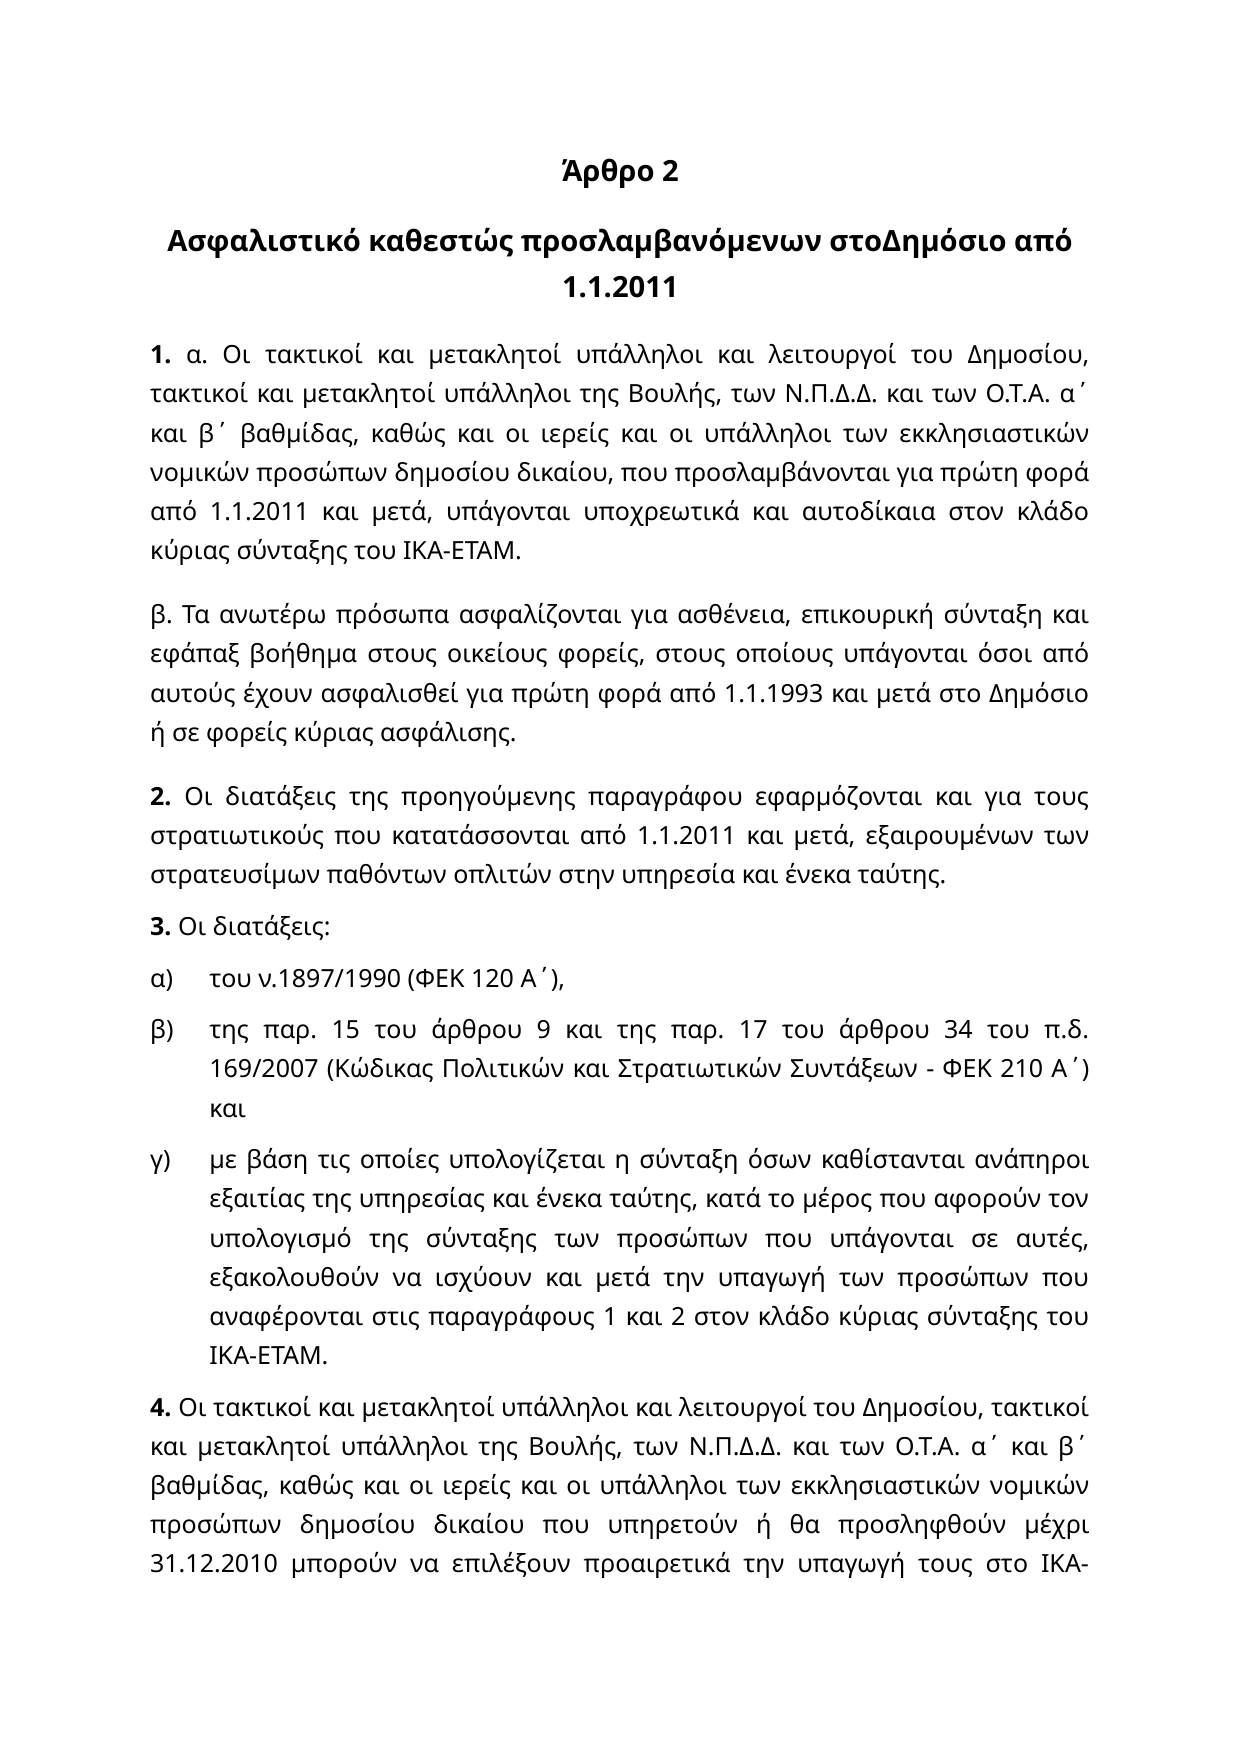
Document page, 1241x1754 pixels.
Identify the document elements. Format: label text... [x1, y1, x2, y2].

text β. Τα ανωτέρω πρόσωπα ασφαλίζονται για ασθένεια, επικουρική σύνταξη και εφάπαξ βοήθημα στους οικείους φορείς, στους οποίους υπάγονται όσοι από αυτούς έχουν ασφαλισθεί για πρώτη φορά από 1.1.1993 και μετά στο Δημόσιο ή σε φορείς κύριας ασφάλισης. [150, 597, 1090, 748]
list α) του ν.1897/1990 (ΦΕΚ 120 Α΄), [150, 960, 1090, 994]
text 2. Οι διατάξεις της προηγούμενης παραγράφου εφαρμόζονται και για τους στρατιωτικούς που κατατάσσονται από 1.1.2011 και μετά, εξαιρουμένων των στρατευσίμων παθόντων οπλιτών στην υπηρεσία και ένεκα ταύτης. [150, 778, 1090, 891]
list γ) με βάση τις οποίες υπολογίζεται η σύνταξη όσων καθίστανται ανάπηροι εξαιτίας της υπηρεσίας και ένεκα ταύτης, κατά το μέρος που αφορούν τον υπολογισμό της σύνταξης των προσώπων που υπάγονται σε αυτές, εξακολουθούν να ισχύουν και μετά την υπαγωγή των προσώπων που αναφέρονται στις παραγράφους 1 και 2 στον κλάδο κύριας σύνταξης του ΙΚΑ-ΕΤΑΜ. [150, 1142, 1090, 1372]
text 1. α. Οι τακτικοί και μετακλητοί υπάλληλοι και λειτουργοί του Δημοσίου, τακτικοί και μετακλητοί υπάλληλοι της Βουλής, των Ν.Π.Δ.Δ. και των Ο.Τ.Α. α΄ και β΄ βαθμίδας, καθώς και οι ιερείς και οι υπάλληλοι των εκκλησιαστικών νομικών προσώπων δημοσίου δικαίου, που προσλαμβάνονται για πρώτη φορά από 1.1.2011 και μετά, υπάγονται υποχρεωτικά και αυτοδίκαια στον κλάδο κύριας σύνταξης του ΙΚΑ-ΕΤΑΜ. [150, 337, 1090, 567]
text 3. Οι διατάξεις: [150, 908, 1090, 943]
list β) της παρ. 15 του άρθρου 9 και της παρ. 17 του άρθρου 34 του π.δ. 169/2007 (Κώδικας Πολιτικών και Στρατιωτικών Συντάξεων - ΦΕΚ 210 Α΄) και [150, 1012, 1090, 1124]
text 4. Oι τακτικοί και μετακλητοί υπάλληλοι και λειτουργοί του Δημοσίου, τακτικοί και μετακλητοί υπάλληλοι της Βουλής, των Ν.Π.Δ.Δ. και των Ο.Τ.Α. α΄ και β΄ βαθμίδας, καθώς και οι ιερείς και οι υπάλληλοι των εκκλησιαστικών νομικών προσώπων δημοσίου δικαίου που υπηρετούν ή θα προσληφθούν μέχρι 31.12.2010 μπορούν να επιλέξουν προαιρετικά την υπαγωγή τους στο ΙΚΑ- [150, 1389, 1090, 1580]
subtitle Άρθρο 2 [150, 150, 1090, 190]
subtitle Ασφαλιστικό καθεστώς προσλαμβανόμενων στοΔημόσιο από 1.1.2011 [150, 221, 1090, 306]
